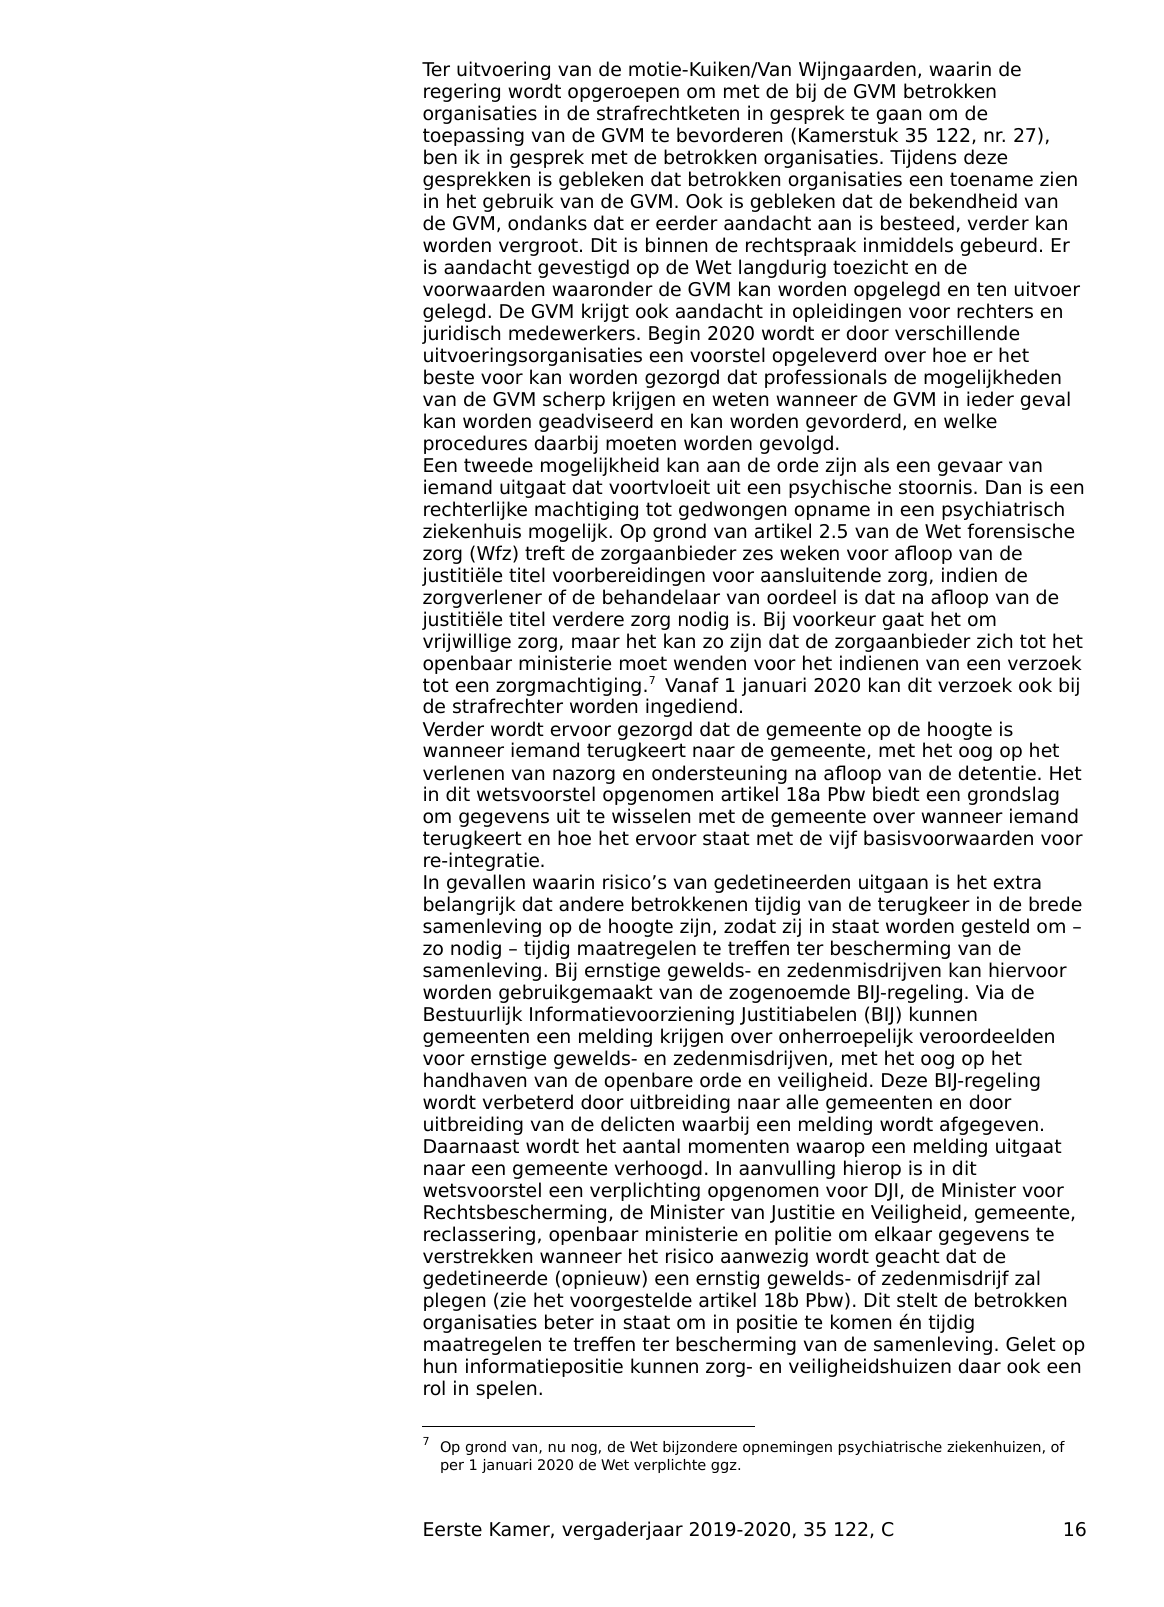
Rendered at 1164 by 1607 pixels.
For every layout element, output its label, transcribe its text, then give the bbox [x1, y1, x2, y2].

text Verder wordt ervoor gezorgd dat de gemeente op de hoogte is wanneer iemand terugkeert naar de gemeente, met het oog op het verlenen van nazorg en ondersteuning na afloop van de detentie. Het in dit wetsvoorstel opgenomen artikel 18a Pbw biedt een grondslag om gegevens uit te wisselen met de gemeente over wanneer iemand terugkeert en hoe het ervoor staat met de vijf basisvoorwaarden voor re-integratie. [422, 718, 1087, 872]
text Ter uitvoering van de motie-Kuiken/Van Wijngaarden, waarin de regering wordt opgeroepen om met de bij de GVM betrokken organisaties in de strafrechtketen in gesprek te gaan om de toepassing van de GVM te bevorderen (Kamerstuk 35 122, nr. 27), ben ik in gesprek met de betrokken organisaties. Tijdens deze gesprekken is gebleken dat betrokken organisaties een toename zien in het gebruik van de GVM. Ook is gebleken dat de bekendheid van de GVM, ondanks dat er eerder aandacht aan is besteed, verder kan worden vergroot. Dit is binnen de rechtspraak inmiddels gebeurd. Er is aandacht gevestigd op de Wet langdurig toezicht en de voorwaarden waaronder de GVM kan worden opgelegd en ten uitvoer gelegd. De GVM krijgt ook aandacht in opleidingen voor rechters en juridisch medewerkers. Begin 2020 wordt er door verschillende uitvoeringsorganisaties een voorstel opgeleverd over hoe er het beste voor kan worden gezorgd dat professionals de mogelijkheden van de GVM scherp krijgen en weten wanneer de GVM in ieder geval kan worden geadviseerd en kan worden gevorderd, en welke procedures daarbij moeten worden gevolgd. [422, 59, 1087, 455]
text Op grond van, nu nog, de Wet bijzondere opnemingen psychiatrische ziekenhuizen, of per 1 januari 2020 de Wet verplichte ggz. [422, 1435, 1087, 1474]
text Een tweede mogelijkheid kan aan de orde zijn als een gevaar van iemand uitgaat dat voortvloeit uit een psychische stoornis. Dan is een rechterlijke machtiging tot gedwongen opname in een psychiatrisch ziekenhuis mogelijk. Op grond van artikel 2.5 van de Wet forensische zorg (Wfz) treft de zorgaanbieder zes weken voor afloop van de justitiële titel voorbereidingen voor aansluitende zorg, indien de zorgverlener of de behandelaar van oordeel is dat na afloop van de justitiële titel verdere zorg nodig is. Bij voorkeur gaat het om vrijwillige zorg, maar het kan zo zijn dat de zorgaanbieder zich tot het openbaar ministerie moet wenden voor het indienen van een verzoek tot een zorgmachtiging. Vanaf 1 januari 2020 kan dit verzoek ook bij de strafrechter worden ingediend. [422, 455, 1087, 718]
text In gevallen waarin risico’s van gedetineerden uitgaan is het extra belangrijk dat andere betrokkenen tijdig van de terugkeer in de brede samenleving op de hoogte zijn, zodat zij in staat worden gesteld om – zo nodig – tijdig maatregelen te treffen ter bescherming van de samenleving. Bij ernstige gewelds- en zedenmisdrijven kan hiervoor worden gebruikgemaakt van de zogenoemde BIJ-regeling. Via de Bestuurlijk Informatievoorziening Justitiabelen (BIJ) kunnen gemeenten een melding krijgen over onherroepelijk veroordeelden voor ernstige gewelds- en zedenmisdrijven, met het oog op het handhaven van de openbare orde en veiligheid. Deze BIJ-regeling wordt verbeterd door uitbreiding naar alle gemeenten en door uitbreiding van de delicten waarbij een melding wordt afgegeven. Daarnaast wordt het aantal momenten waarop een melding uitgaat naar een gemeente verhoogd. In aanvulling hierop is in dit wetsvoorstel een verplichting opgenomen voor DJI, de Minister voor Rechtsbescherming, de Minister van Justitie en Veiligheid, gemeente, reclassering, openbaar ministerie en politie om elkaar gegevens te verstrekken wanneer het risico aanwezig wordt geacht dat de gedetineerde (opnieuw) een ernstig gewelds- of zedenmisdrijf zal plegen (zie het voorgestelde artikel 18b Pbw). Dit stelt de betrokken organisaties beter in staat om in positie te komen én tijdig maatregelen te treffen ter bescherming van de samenleving. Gelet op hun informatiepositie kunnen zorg- en veiligheidshuizen daar ook een rol in spelen. [422, 872, 1087, 1400]
